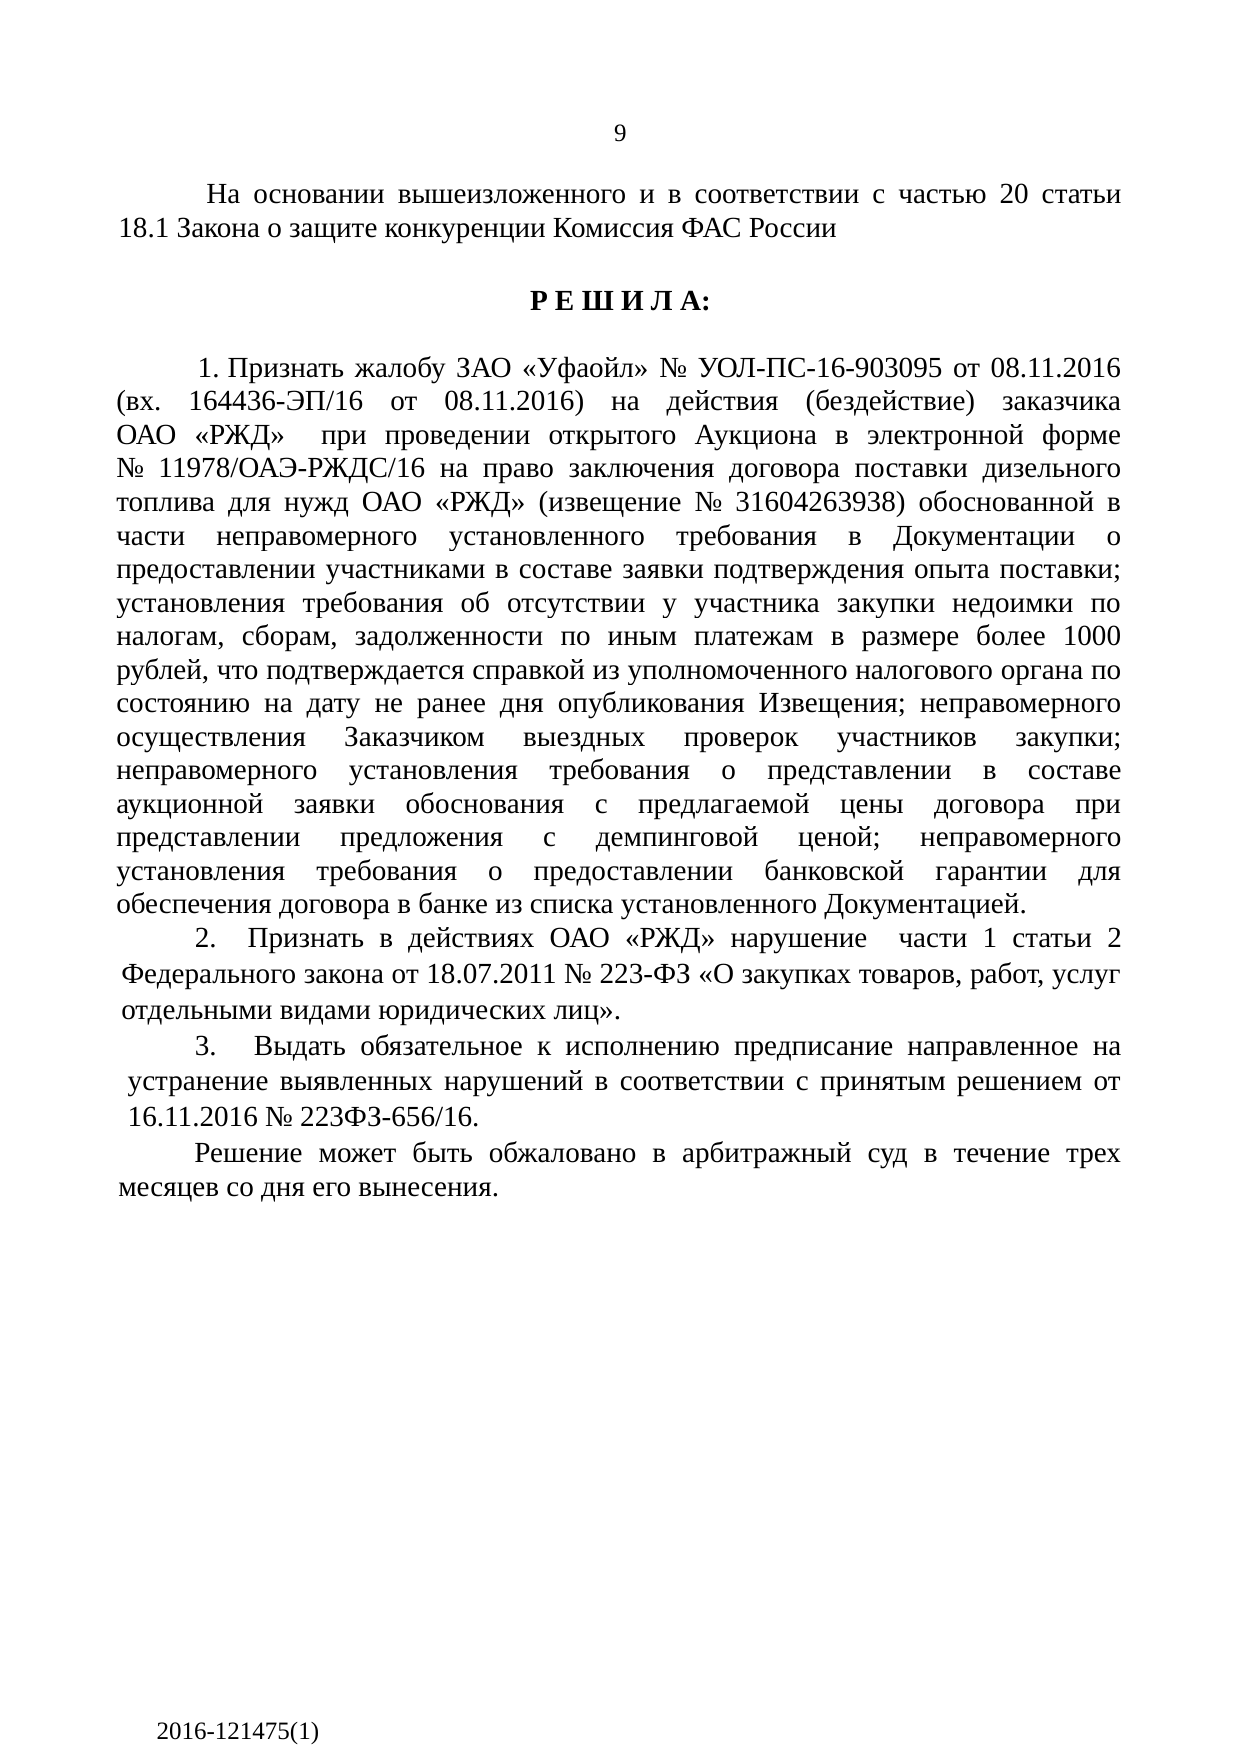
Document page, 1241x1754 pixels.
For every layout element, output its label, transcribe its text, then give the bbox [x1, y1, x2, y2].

text Р Е Ш И Л А: [118, 283, 1122, 316]
list Признать в действиях ОАО «РЖД» нарушение части 1 статьи 2 Федерального закона от 18.07.2011 № 223-ФЗ «О закупках товаров, работ, услуг отдельными видами юридических лиц». [121, 920, 1122, 1025]
text Решение может быть обжаловано в арбитражный суд в течение трех месяцев со дня его вынесения. [118, 1135, 1122, 1202]
text На основании вышеизложенного и в соответствии с частью 20 статьи 18.1 Закона о защите конкуренции Комиссия ФАС России [118, 176, 1122, 243]
list Выдать обязательное к исполнению предписание направленное на устранение выявленных нарушений в соответствии с принятым решением от 16.11.2016 № 223ФЗ-656/16. [127, 1028, 1122, 1133]
list Признать жалобу ЗАО «Уфаойл» № УОЛ-ПС-16-903095 от 08.11.2016 (вх. 164436-ЭП/16 от 08.11.2016) на действия (бездействие) заказчика ОАО «РЖД» при проведении открытого Аукциона в электронной форме № 11978/ОАЭ-РЖДС/16 на право заключения договора поставки дизельного топлива для нужд ОАО «РЖД» (извещение № 31604263938) обоснованной в части неправомерного установленного требования в Документации о предоставлении участниками в составе заявки подтверждения опыта поставки; установления требования об отсутствии у участника закупки недоимки по налогам, сборам, задолженности по иным платежам в размере более 1000 рублей, что подтверждается справкой из уполномоченного налогового органа по состоянию на дату не ранее дня опубликования Извещения; неправомерного осуществления Заказчиком выездных проверок участников закупки; неправомерного установления требования о представлении в составе аукционной заявки обоснования с предлагаемой цены договора при представлении предложения с демпинговой ценой; неправомерного установления требования о предоставлении банковской гарантии для обеспечения договора в банке из списка установленного Документацией. [116, 350, 1122, 920]
